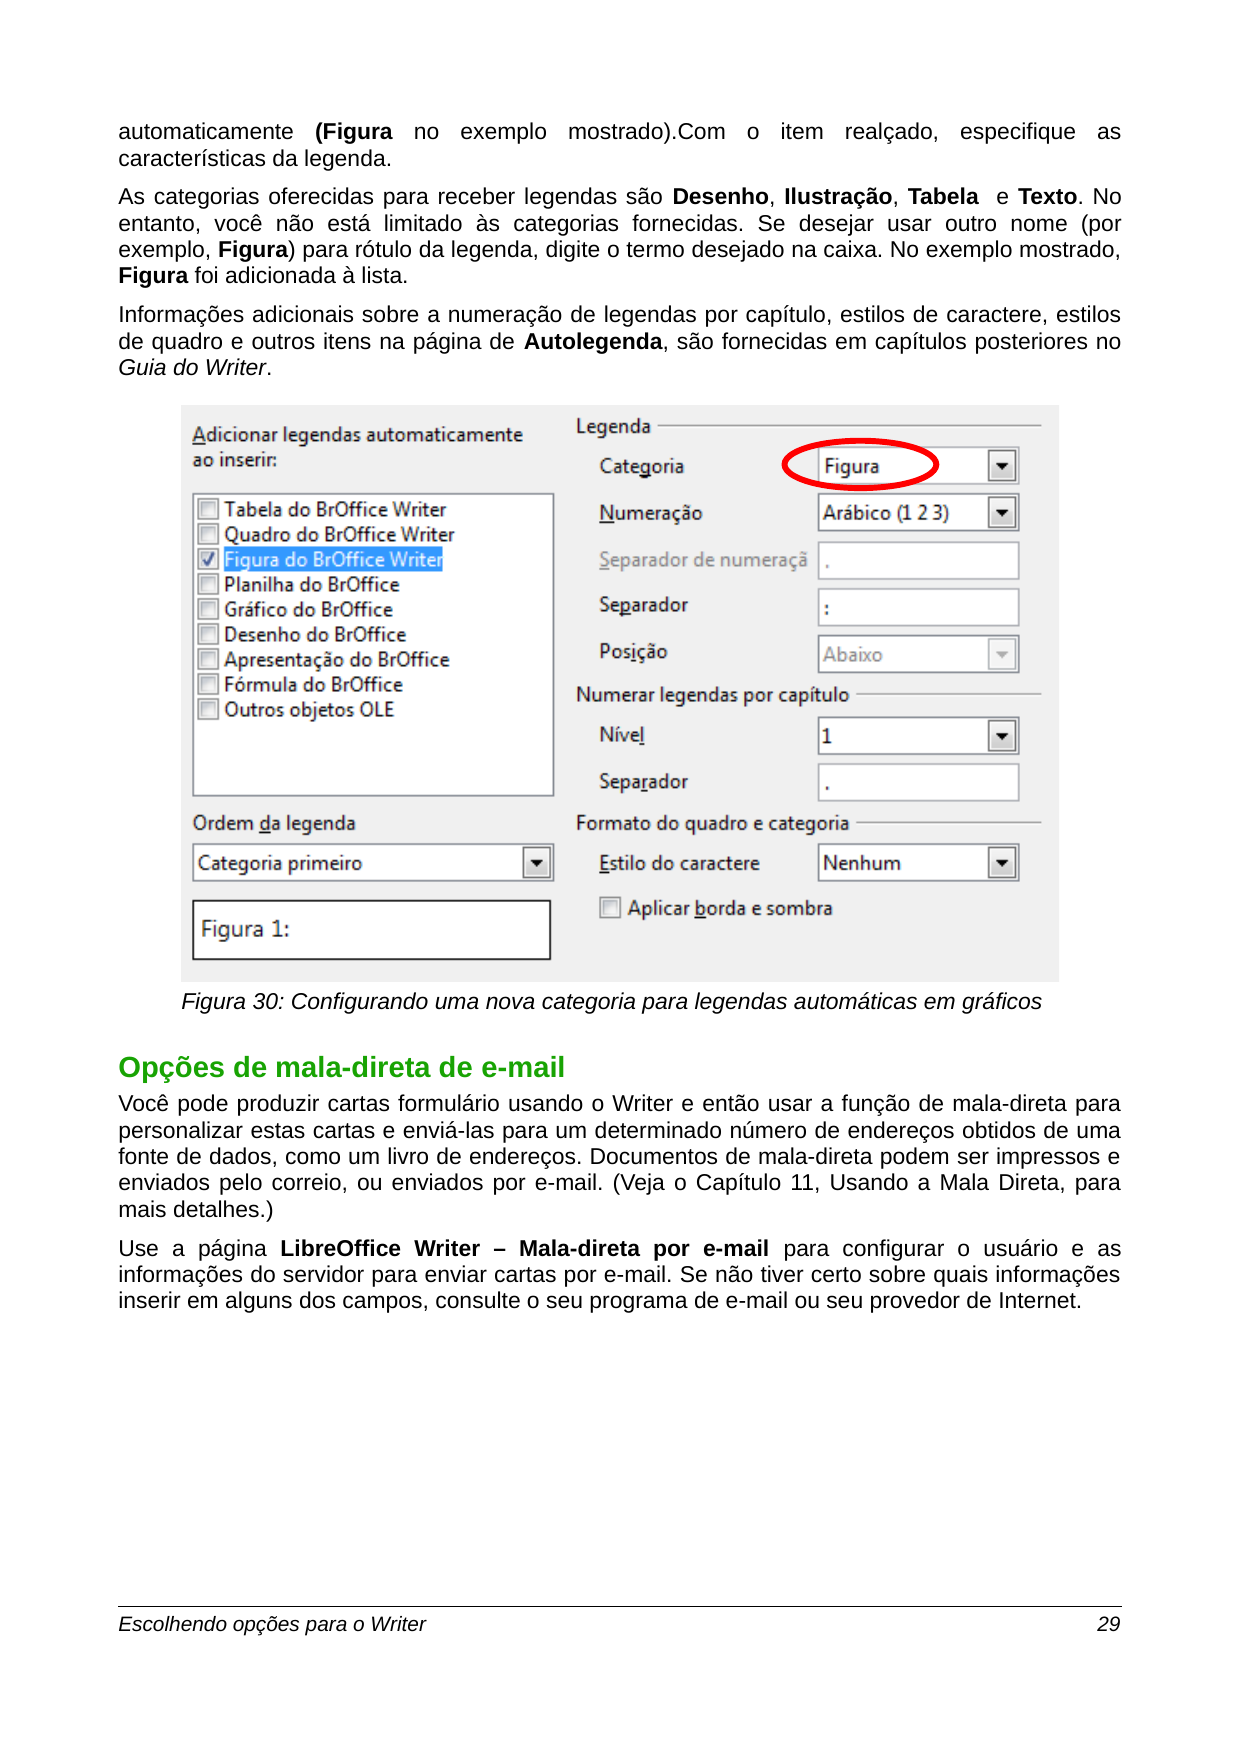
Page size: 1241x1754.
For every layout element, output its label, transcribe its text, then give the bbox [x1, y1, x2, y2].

text automaticamente (Figura no exemplo mostrado).Com o item realçado, especifique as características da legenda. [118, 118, 1122, 171]
text Figura 30: Configurando uma nova categoria para legendas automáticas em gráficos [181, 988, 1059, 1015]
text As categorias oferecidas para receber legendas são Desenho, Ilustração, Tabela e Texto. No entanto, você não está limitado às categorias fornecidas. Se desejar usar outro nome (por exemplo, Figura) para rótulo da legenda, digite o termo desejado na caixa. No exemplo mostrado, Figura foi adicionada à lista. [118, 183, 1122, 289]
picture [181, 405, 1060, 982]
subtitle Opções de mala-direta de e-mail [118, 1050, 1122, 1084]
text Você pode produzir cartas formulário usando o Writer e então usar a função de mala-direta para personalizar estas cartas e enviá-las para um determinado número de endereços obtidos de uma fonte de dados, como um livro de endereços. Documentos de mala-direta podem ser impressos e enviados pelo correio, ou enviados por e-mail. (Veja o Capítulo 11, Usando a Mala Direta, para mais detalhes.) [118, 1090, 1122, 1222]
text Informações adicionais sobre a numeração de legendas por capítulo, estilos de caractere, estilos de quadro e outros itens na página de Autolegenda, são fornecidas em capítulos posteriores no Guia do Writer. [118, 301, 1122, 380]
text Use a página LibreOffice Writer – Mala-direta por e-mail para configurar o usuário e as informações do servidor para enviar cartas por e-mail. Se não tiver certo sobre quais informações inserir em alguns dos campos, consulte o seu programa de e-mail ou seu provedor de Internet. [118, 1234, 1122, 1313]
